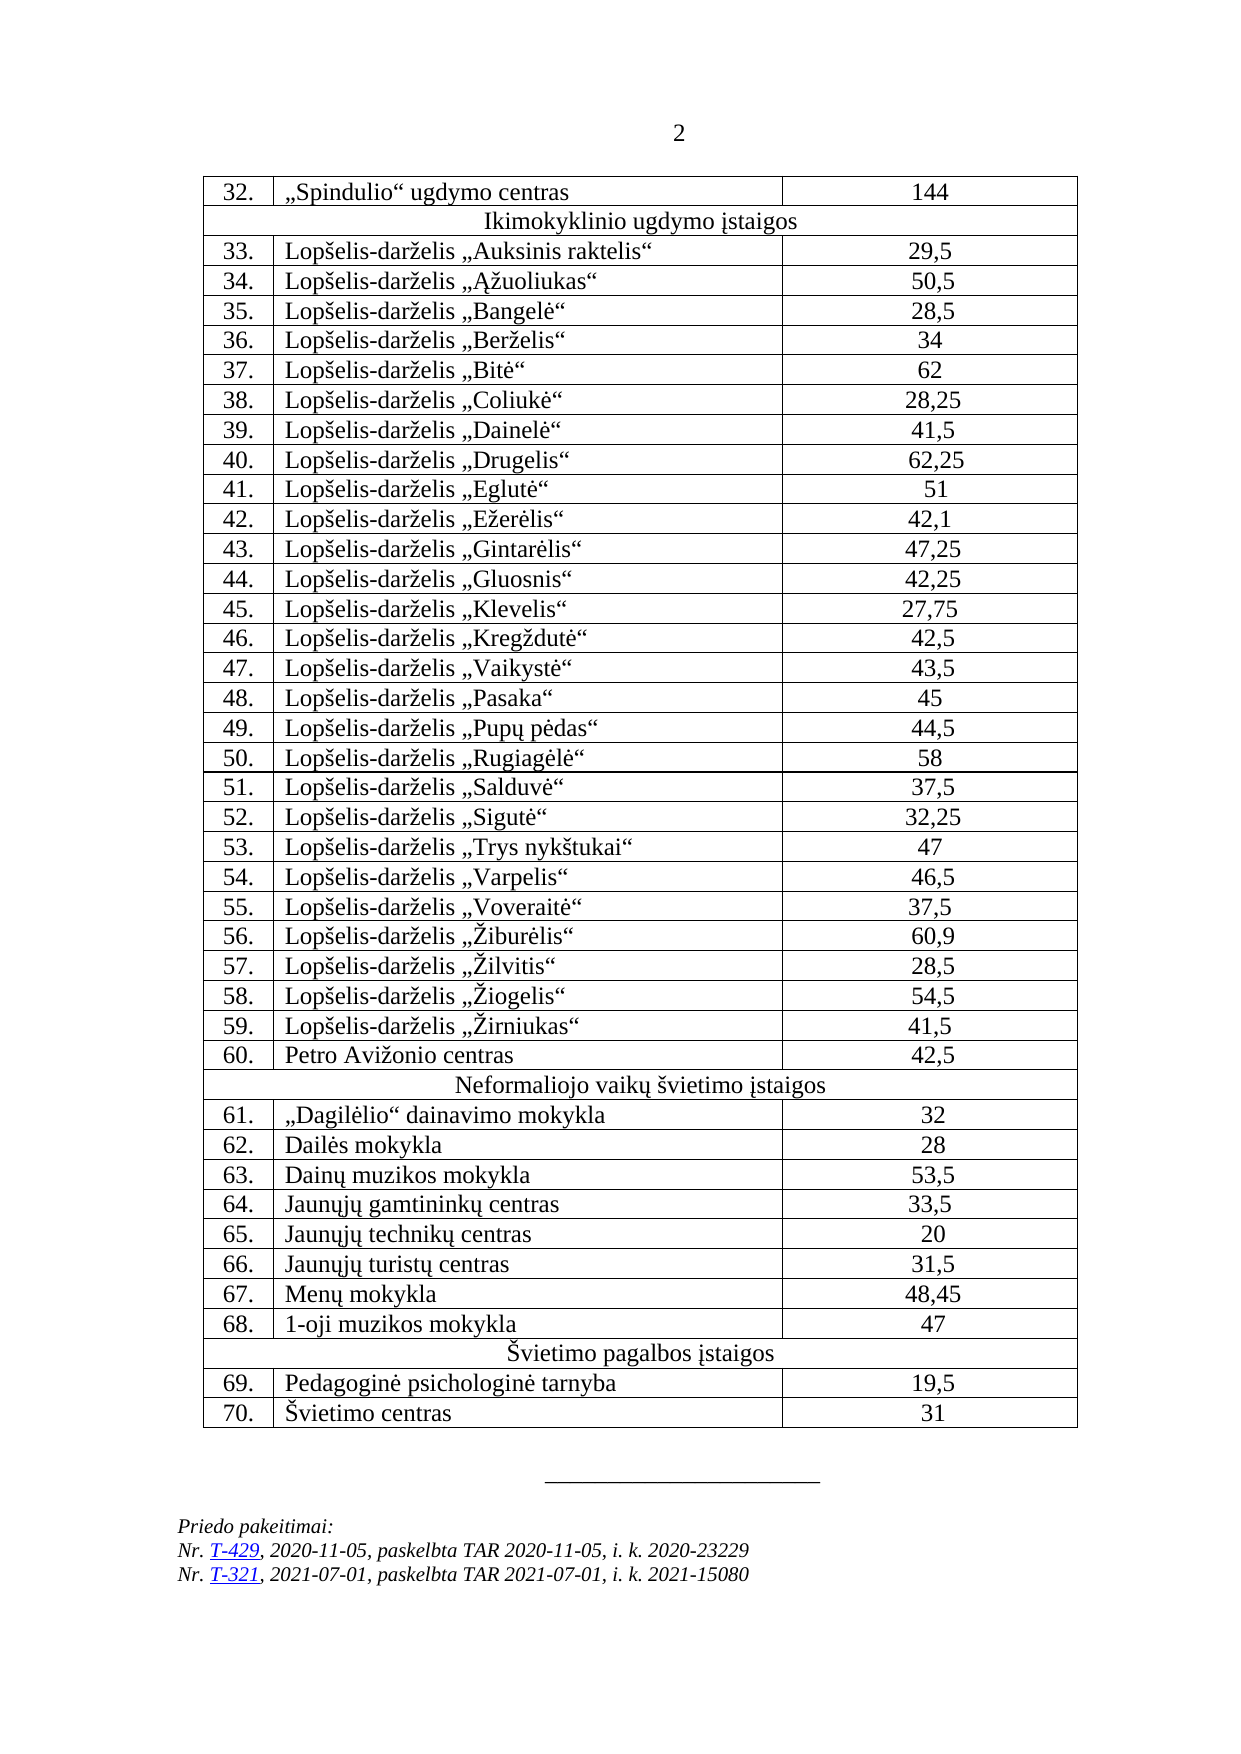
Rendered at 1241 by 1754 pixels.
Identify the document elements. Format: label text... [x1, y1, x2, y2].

table_cell 37,5 [783, 892, 1077, 920]
table_cell 47 [783, 832, 1077, 861]
table_cell 53. [204, 832, 273, 861]
table_cell 38. [204, 385, 273, 414]
table_cell 20 [783, 1219, 1077, 1248]
table_cell 45 [783, 683, 1077, 712]
table_cell 69. [204, 1369, 273, 1397]
table_cell Neformaliojo vaikų švietimo įstaigos [204, 1070, 1077, 1099]
table_cell Lopšelis-darželis „Žilvitis“ [274, 951, 782, 980]
table_cell 41. [204, 475, 273, 503]
table_cell 49. [204, 713, 273, 742]
table_cell 29,5 [783, 236, 1077, 265]
table_cell 47,25 [783, 534, 1077, 563]
table_cell 42. [204, 504, 273, 533]
table_cell 43. [204, 534, 273, 563]
table_cell 50,5 [783, 266, 1077, 295]
table_cell Švietimo centras [274, 1398, 782, 1427]
table_cell Lopšelis-darželis „Trys nykštukai“ [274, 832, 782, 861]
table_cell 34 [783, 326, 1077, 354]
table_cell 42,5 [783, 624, 1077, 652]
table_cell 35. [204, 296, 273, 324]
table_cell 47 [783, 1309, 1077, 1337]
table_cell 32. [204, 177, 273, 205]
table_cell 37,5 [783, 773, 1077, 801]
table_cell 60,9 [783, 921, 1077, 950]
table_cell 60. [204, 1041, 273, 1069]
table_cell Pedagoginė psichologinė tarnyba [274, 1369, 782, 1397]
table_cell „Dagilėlio“ dainavimo mokykla [274, 1100, 782, 1129]
table_cell 39. [204, 415, 273, 444]
table_cell 64. [204, 1190, 273, 1218]
table_cell 55. [204, 892, 273, 920]
table_cell Lopšelis-darželis „Gluosnis“ [274, 564, 782, 593]
table_cell 28,5 [783, 951, 1077, 980]
table_cell Lopšelis-darželis „Coliukė“ [274, 385, 782, 414]
table_cell Jaunųjų gamtininkų centras [274, 1190, 782, 1218]
table_cell 144 [783, 177, 1077, 205]
table_cell 34. [204, 266, 273, 295]
table_cell 47. [204, 653, 273, 682]
table_cell Lopšelis-darželis „Bangelė“ [274, 296, 782, 324]
table_cell „Spindulio“ ugdymo centras [274, 177, 782, 205]
table_cell 1-oji muzikos mokykla [274, 1309, 782, 1337]
table_cell 28,5 [783, 296, 1077, 324]
table_cell 40. [204, 445, 273, 473]
table_cell 31 [783, 1398, 1077, 1427]
table_cell 44,5 [783, 713, 1077, 742]
table_cell 46,5 [783, 862, 1077, 891]
table_cell Lopšelis-darželis „Voveraitė“ [274, 892, 782, 920]
table_cell Lopšelis-darželis „Drugelis“ [274, 445, 782, 473]
text Priedo pakeitimai: [177, 1514, 1181, 1538]
table_cell 67. [204, 1279, 273, 1308]
table_cell Jaunųjų turistų centras [274, 1249, 782, 1278]
table_cell 50. [204, 743, 273, 771]
table_cell 28,25 [783, 385, 1077, 414]
table_cell Lopšelis-darželis „Gintarėlis“ [274, 534, 782, 563]
table_cell 41,5 [783, 415, 1077, 444]
table_cell 57. [204, 951, 273, 980]
table_cell 62. [204, 1130, 273, 1159]
table_cell 48. [204, 683, 273, 712]
table_cell 32 [783, 1100, 1077, 1129]
table_cell Švietimo pagalbos įstaigos [204, 1339, 1077, 1367]
table_cell 51. [204, 773, 273, 801]
table_cell 70. [204, 1398, 273, 1427]
table_cell Lopšelis-darželis „Vaikystė“ [274, 653, 782, 682]
table_cell Lopšelis-darželis „Ąžuoliukas“ [274, 266, 782, 295]
table_cell Lopšelis-darželis „Eglutė“ [274, 475, 782, 503]
table_cell 45. [204, 594, 273, 622]
table_cell 27,75 [783, 594, 1077, 622]
table_cell Dainų muzikos mokykla [274, 1160, 782, 1188]
table_cell Lopšelis-darželis „Salduvė“ [274, 773, 782, 801]
table_cell 52. [204, 802, 273, 831]
table_cell 41,5 [783, 1011, 1077, 1039]
table_cell Petro Avižonio centras [274, 1041, 782, 1069]
table_cell Lopšelis-darželis „Žiogelis“ [274, 981, 782, 1010]
table_cell Lopšelis-darželis „Pasaka“ [274, 683, 782, 712]
table_cell 65. [204, 1219, 273, 1248]
table_cell Lopšelis-darželis „Auksinis raktelis“ [274, 236, 782, 265]
table_cell 33. [204, 236, 273, 265]
table_cell 28 [783, 1130, 1077, 1159]
table_cell Menų mokykla [274, 1279, 782, 1308]
table_cell 42,5 [783, 1041, 1077, 1069]
table_cell Lopšelis-darželis „Pupų pėdas“ [274, 713, 782, 742]
table_cell 58 [783, 743, 1077, 771]
table_cell Lopšelis-darželis „Klevelis“ [274, 594, 782, 622]
table_cell Lopšelis-darželis „Sigutė“ [274, 802, 782, 831]
table_cell 56. [204, 921, 273, 950]
table_cell 32,25 [783, 802, 1077, 831]
table_cell 53,5 [783, 1160, 1077, 1188]
table_cell 59. [204, 1011, 273, 1039]
table_cell 44. [204, 564, 273, 593]
table_cell 42,1 [783, 504, 1077, 533]
table_cell Lopšelis-darželis „Žirniukas“ [274, 1011, 782, 1039]
table_cell Lopšelis-darželis „Ežerėlis“ [274, 504, 782, 533]
table_cell Lopšelis-darželis „Žiburėlis“ [274, 921, 782, 950]
table_cell 43,5 [783, 653, 1077, 682]
table_cell 42,25 [783, 564, 1077, 593]
table_cell Ikimokyklinio ugdymo įstaigos [204, 206, 1077, 235]
table_cell 62,25 [783, 445, 1077, 473]
table_cell 58. [204, 981, 273, 1010]
table_cell 54,5 [783, 981, 1077, 1010]
text Nr. T-321, 2021-07-01, paskelbta TAR 2021-07-01, i. k. 2021-15080 [177, 1562, 1181, 1586]
table_cell 36. [204, 326, 273, 354]
table_cell 48,45 [783, 1279, 1077, 1308]
text ______________________ [177, 1457, 1181, 1486]
table_cell Lopšelis-darželis „Dainelė“ [274, 415, 782, 444]
table_cell Lopšelis-darželis „Berželis“ [274, 326, 782, 354]
table_cell 63. [204, 1160, 273, 1188]
table_cell Lopšelis-darželis „Bitė“ [274, 355, 782, 384]
table_cell Dailės mokykla [274, 1130, 782, 1159]
table_cell Jaunųjų technikų centras [274, 1219, 782, 1248]
table_cell 37. [204, 355, 273, 384]
table_cell 19,5 [783, 1369, 1077, 1397]
table_cell Lopšelis-darželis „Varpelis“ [274, 862, 782, 891]
table_cell Lopšelis-darželis „Rugiagėlė“ [274, 743, 782, 771]
table_cell 33,5 [783, 1190, 1077, 1218]
table_cell 46. [204, 624, 273, 652]
table_cell Lopšelis-darželis „Kregždutė“ [274, 624, 782, 652]
table_cell 61. [204, 1100, 273, 1129]
text Nr. T-429, 2020-11-05, paskelbta TAR 2020-11-05, i. k. 2020-23229 [177, 1538, 1181, 1562]
table_cell 68. [204, 1309, 273, 1337]
table_cell 31,5 [783, 1249, 1077, 1278]
table_cell 62 [783, 355, 1077, 384]
table_cell 54. [204, 862, 273, 891]
table_cell 51 [783, 475, 1077, 503]
table_cell 66. [204, 1249, 273, 1278]
